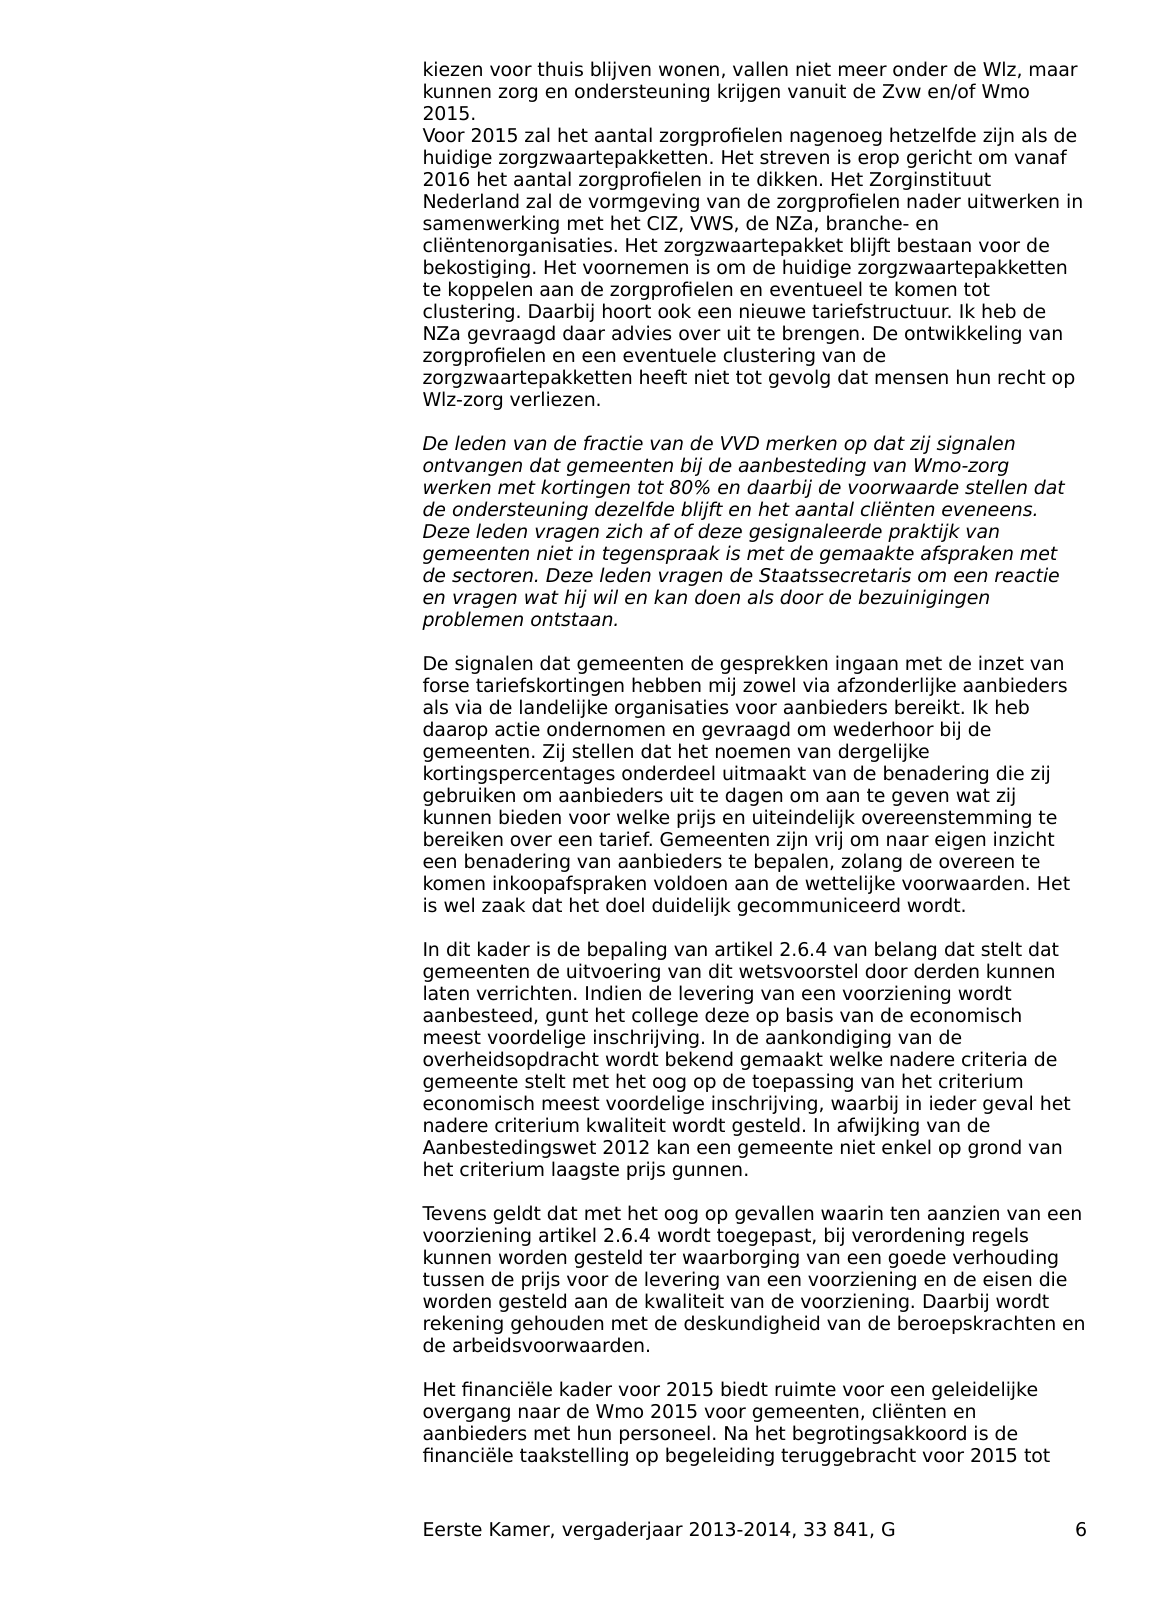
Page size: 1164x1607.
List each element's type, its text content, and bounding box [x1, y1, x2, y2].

text kiezen voor thuis blijven wonen, vallen niet meer onder de Wlz, maar kunnen zorg en ondersteuning krijgen vanuit de Zvw en/of Wmo 2015. [422, 59, 1087, 125]
text De leden van de fractie van de VVD merken op dat zij signalen ontvangen dat gemeenten bij de aanbesteding van Wmo-zorg werken met kortingen tot 80% en daarbij de voorwaarde stellen dat de ondersteuning dezelfde blijft en het aantal cliënten eveneens. Deze leden vragen zich af of deze gesignaleerde praktijk van gemeenten niet in tegenspraak is met de gemaakte afspraken met de sectoren. Deze leden vragen de Staatssecretaris om een reactie en vragen wat hij wil en kan doen als door de bezuinigingen problemen ontstaan. [422, 433, 1087, 631]
text De signalen dat gemeenten de gesprekken ingaan met de inzet van forse tariefskortingen hebben mij zowel via afzonderlijke aanbieders als via de landelijke organisaties voor aanbieders bereikt. Ik heb daarop actie ondernomen en gevraagd om wederhoor bij de gemeenten. Zij stellen dat het noemen van dergelijke kortingspercentages onderdeel uitmaakt van de benadering die zij gebruiken om aanbieders uit te dagen om aan te geven wat zij kunnen bieden voor welke prijs en uiteindelijk overeenstemming te bereiken over een tarief. Gemeenten zijn vrij om naar eigen inzicht een benadering van aanbieders te bepalen, zolang de overeen te komen inkoopafspraken voldoen aan de wettelijke voorwaarden. Het is wel zaak dat het doel duidelijk gecommuniceerd wordt. [422, 653, 1087, 917]
text Tevens geldt dat met het oog op gevallen waarin ten aanzien van een voorziening artikel 2.6.4 wordt toegepast, bij verordening regels kunnen worden gesteld ter waarborging van een goede verhouding tussen de prijs voor de levering van een voorziening en de eisen die worden gesteld aan de kwaliteit van de voorziening. Daarbij wordt rekening gehouden met de deskundigheid van de beroepskrachten en de arbeidsvoorwaarden. [422, 1203, 1087, 1357]
text Het financiële kader voor 2015 biedt ruimte voor een geleidelijke overgang naar de Wmo 2015 voor gemeenten, cliënten en aanbieders met hun personeel. Na het begrotingsakkoord is de financiële taakstelling op begeleiding teruggebracht voor 2015 tot [422, 1379, 1087, 1467]
text In dit kader is de bepaling van artikel 2.6.4 van belang dat stelt dat gemeenten de uitvoering van dit wetsvoorstel door derden kunnen laten verrichten. Indien de levering van een voorziening wordt aanbesteed, gunt het college deze op basis van de economisch meest voordelige inschrijving. In de aankondiging van de overheidsopdracht wordt bekend gemaakt welke nadere criteria de gemeente stelt met het oog op de toepassing van het criterium economisch meest voordelige inschrijving, waarbij in ieder geval het nadere criterium kwaliteit wordt gesteld. In afwijking van de Aanbestedingswet 2012 kan een gemeente niet enkel op grond van het criterium laagste prijs gunnen. [422, 939, 1087, 1181]
text Voor 2015 zal het aantal zorgprofielen nagenoeg hetzelfde zijn als de huidige zorgzwaartepakketten. Het streven is erop gericht om vanaf 2016 het aantal zorgprofielen in te dikken. Het Zorginstituut Nederland zal de vormgeving van de zorgprofielen nader uitwerken in samenwerking met het CIZ, VWS, de NZa, branche- en cliëntenorganisaties. Het zorgzwaartepakket blijft bestaan voor de bekostiging. Het voornemen is om de huidige zorgzwaartepakketten te koppelen aan de zorgprofielen en eventueel te komen tot clustering. Daarbij hoort ook een nieuwe tariefstructuur. Ik heb de NZa gevraagd daar advies over uit te brengen. De ontwikkeling van zorgprofielen en een eventuele clustering van de zorgzwaartepakketten heeft niet tot gevolg dat mensen hun recht op Wlz-zorg verliezen. [422, 125, 1087, 411]
